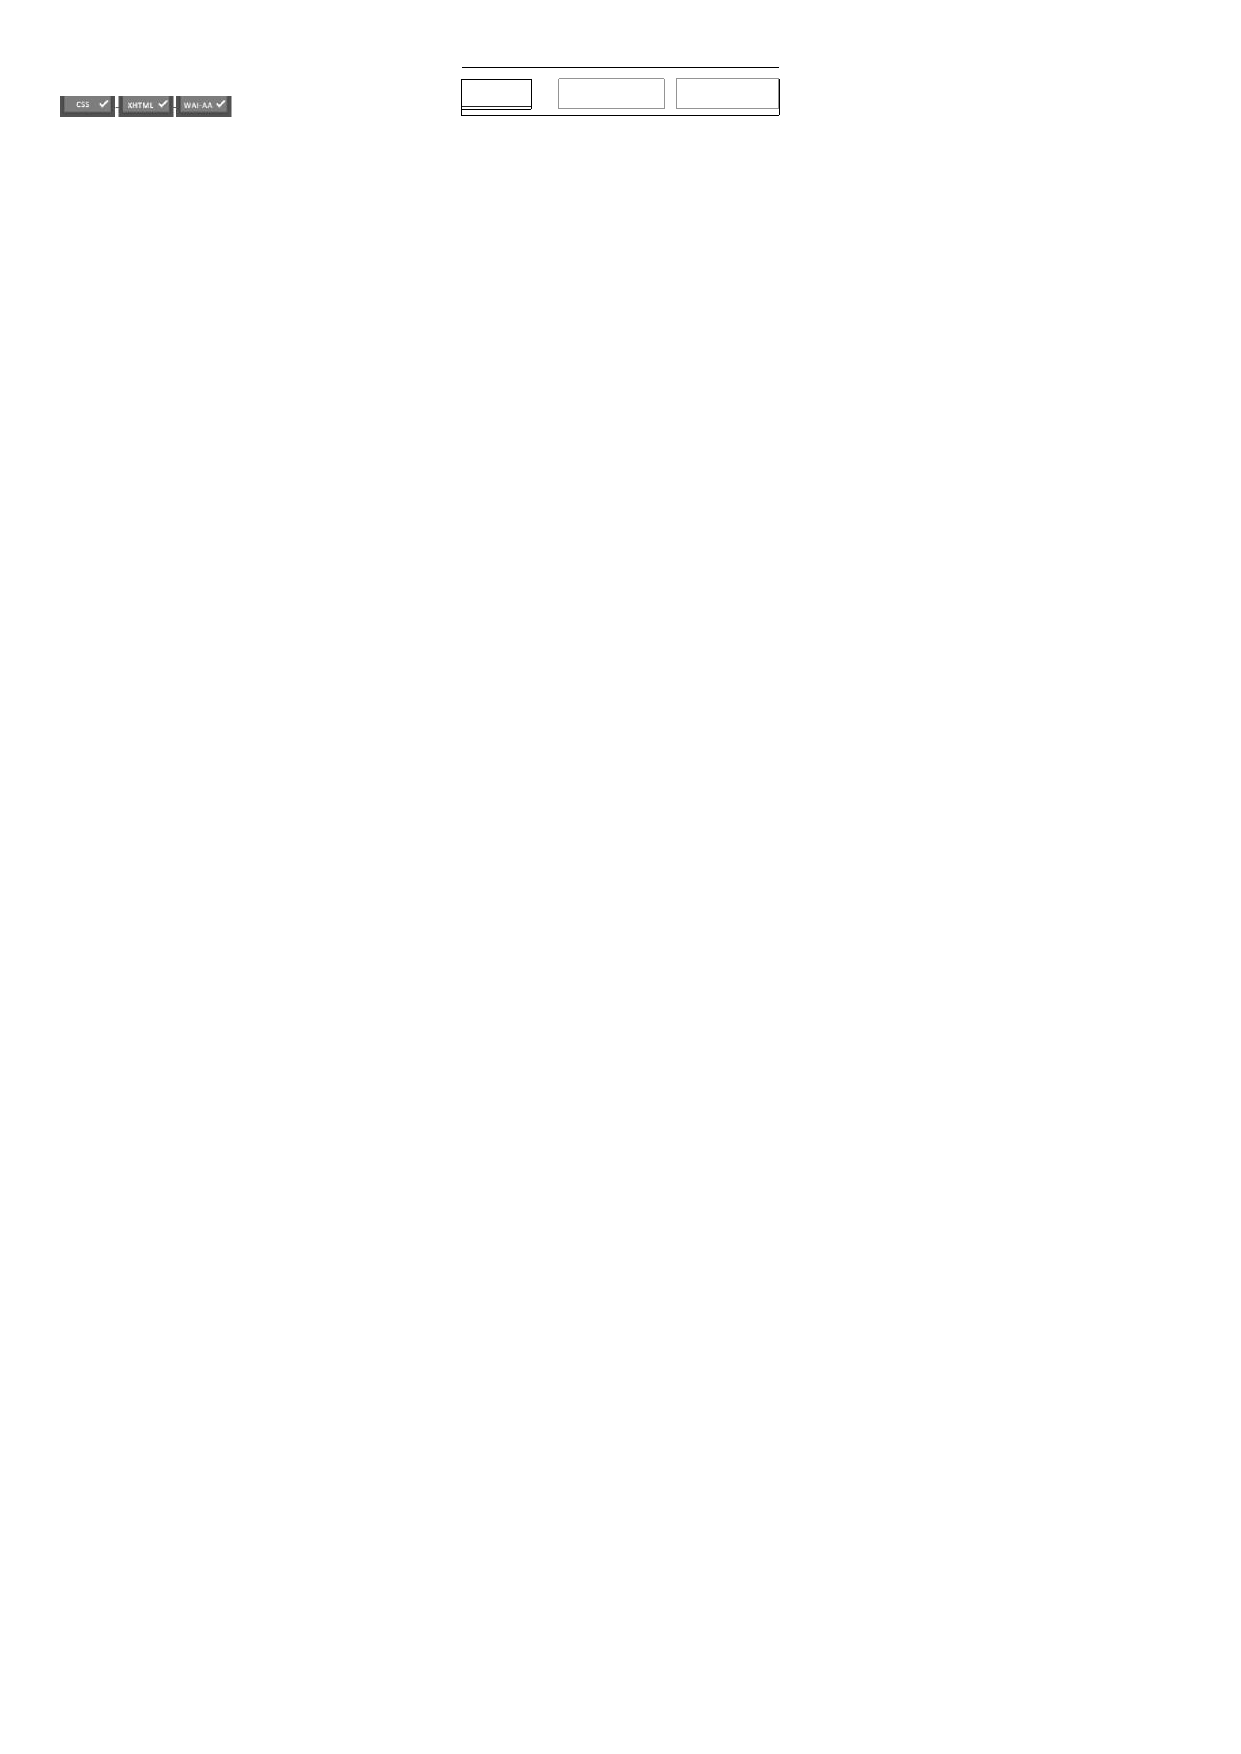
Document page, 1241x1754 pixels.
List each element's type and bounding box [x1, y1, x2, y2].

picture [60, 96, 232, 117]
